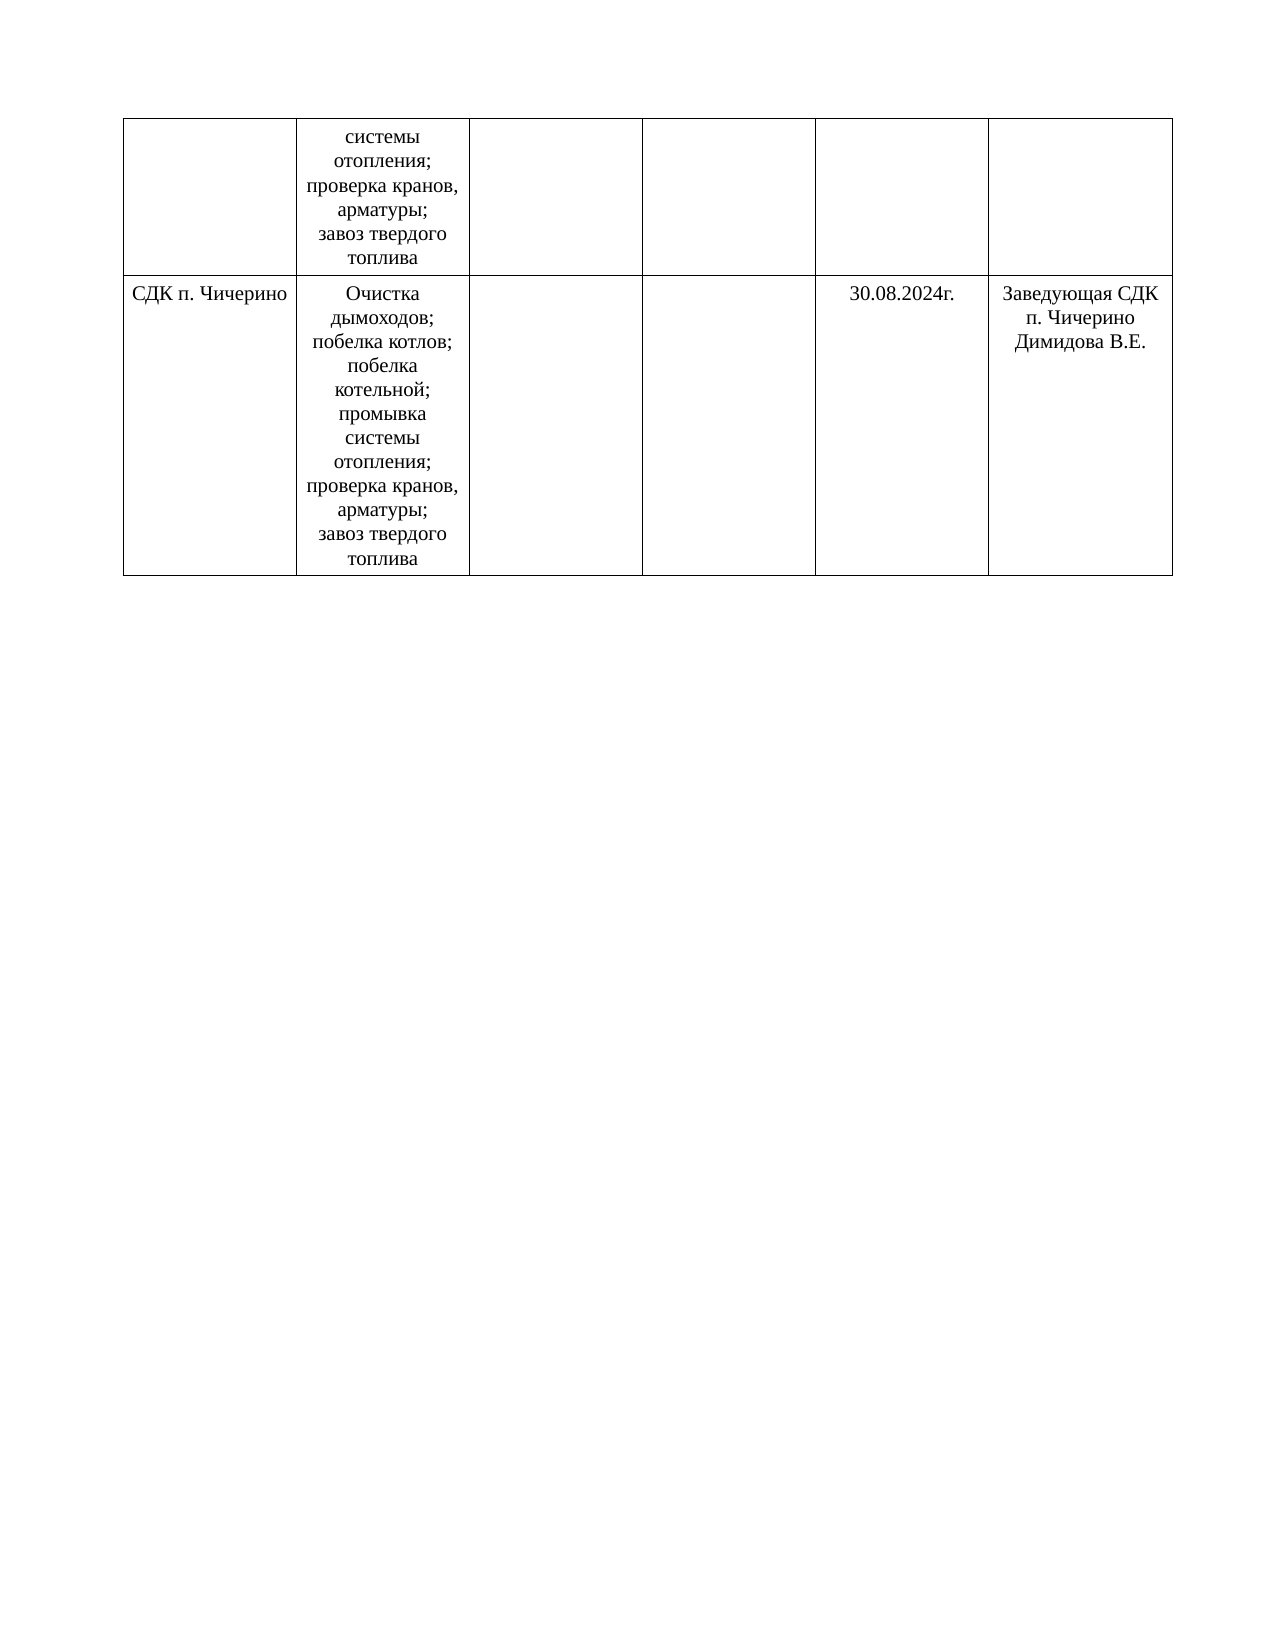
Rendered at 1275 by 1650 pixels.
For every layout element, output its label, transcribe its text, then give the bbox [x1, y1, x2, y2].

table_cell [816, 119, 988, 274]
table_cell системы отопления; проверка кранов, арматуры; завоз твердого топлива [297, 119, 469, 274]
table_cell [124, 119, 296, 274]
table_cell 30.08.2024г. [816, 276, 988, 575]
table_cell [989, 119, 1172, 274]
table_cell [470, 276, 642, 575]
table_cell [643, 276, 815, 575]
table_cell СДК п. Чичерино [124, 276, 296, 575]
table_cell Очистка дымоходов; побелка котлов; побелка котельной; промывка системы отопления; проверка кранов, арматуры; завоз твердого топлива [297, 276, 469, 575]
table_cell Заведующая СДК п. Чичерино Димидова В.Е. [989, 276, 1172, 575]
table_cell [470, 119, 642, 274]
table_cell [643, 119, 815, 274]
